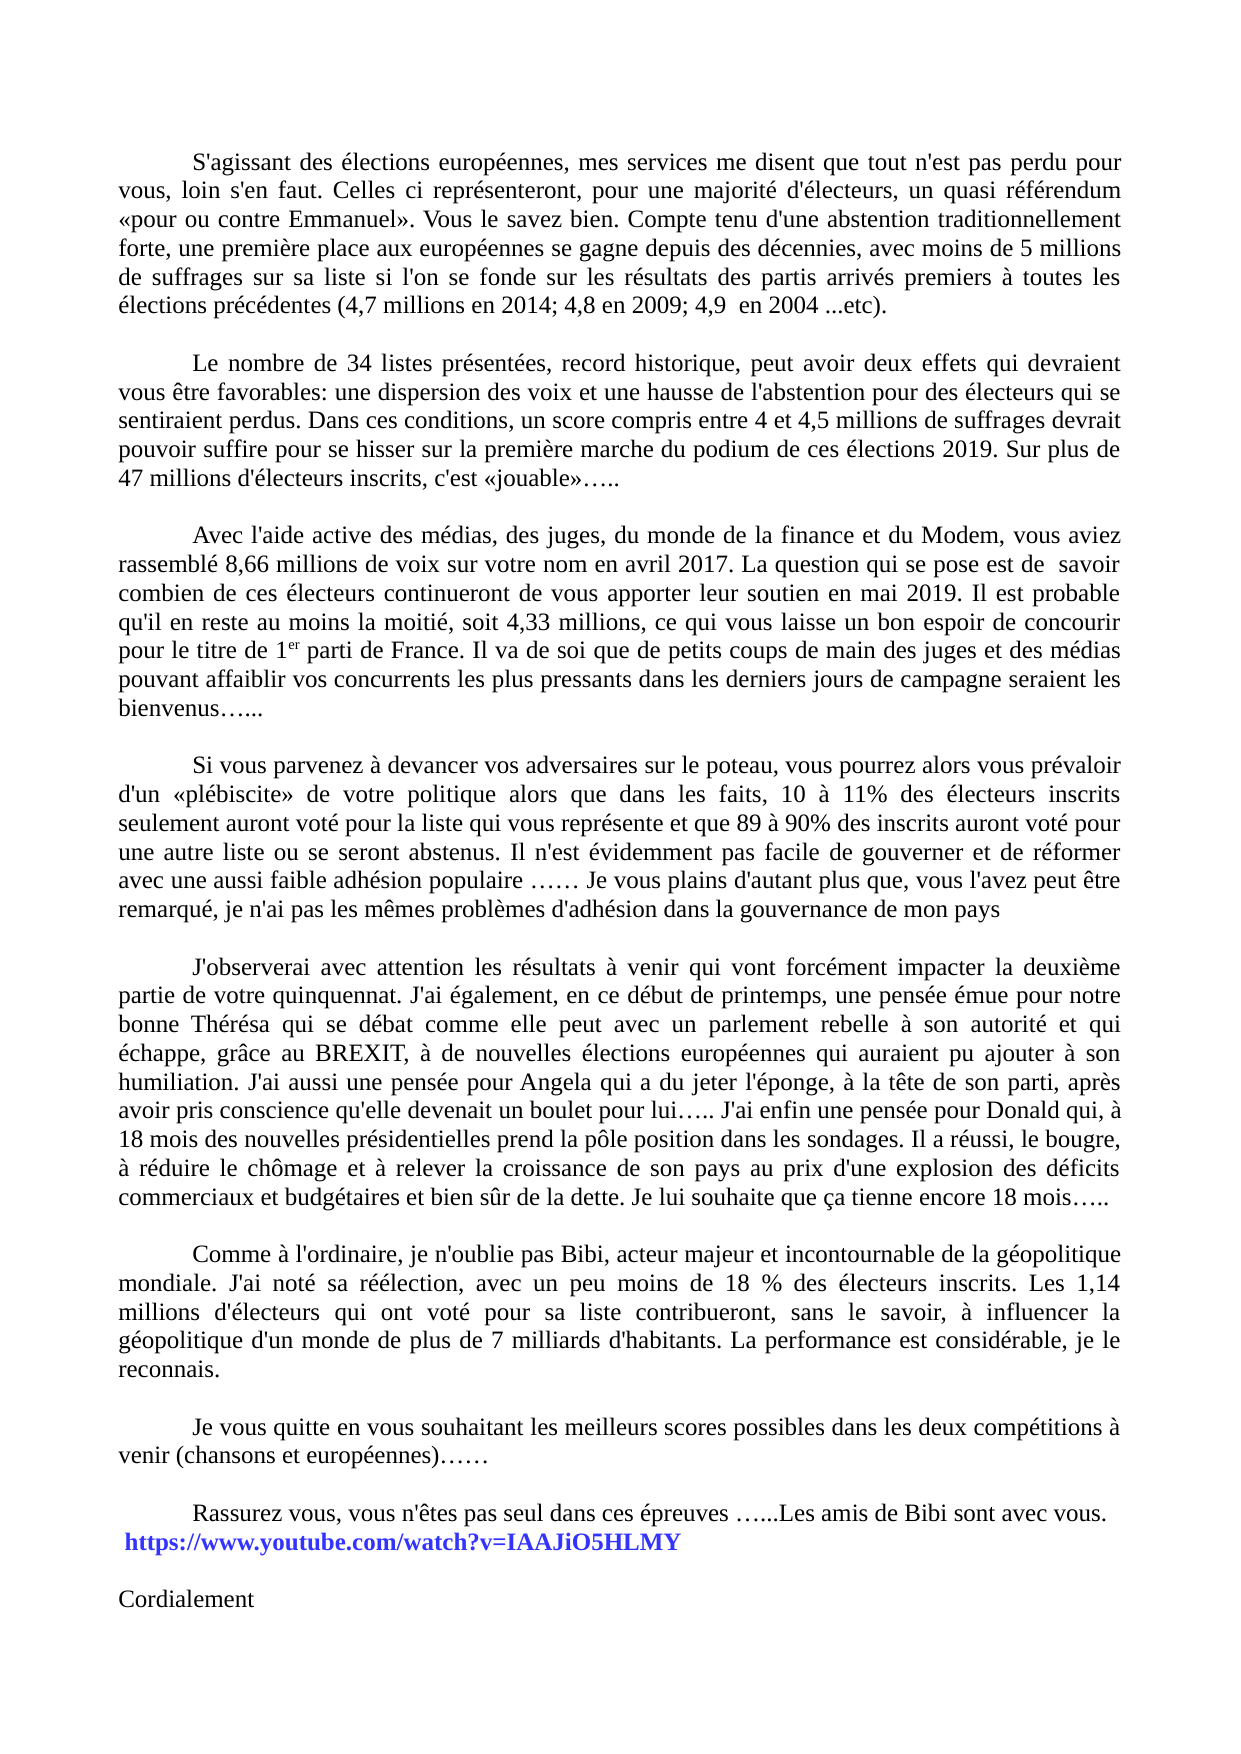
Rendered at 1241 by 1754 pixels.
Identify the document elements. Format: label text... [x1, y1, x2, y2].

text Si vous parvenez à devancer vos adversaires sur le poteau, vous pourrez alors vous prévaloir d'un «plébiscite» de votre politique alors que dans les faits, 10 à 11% des électeurs inscrits seulement auront voté pour la liste qui vous représente et que 89 à 90% des inscrits auront voté pour une autre liste ou se seront abstenus. Il n'est évidemment pas facile de gouverner et de réformer avec une aussi faible adhésion populaire …… Je vous plains d'autant plus que, vous l'avez peut être remarqué, je n'ai pas les mêmes problèmes d'adhésion dans la gouvernance de mon pays [118, 751, 1122, 923]
text Comme à l'ordinaire, je n'oublie pas Bibi, acteur majeur et incontournable de la géopolitique mondiale. J'ai noté sa réélection, avec un peu moins de 18 % des électeurs inscrits. Les 1,14 millions d'électeurs qui ont voté pour sa liste contribueront, sans le savoir, à influencer la géopolitique d'un monde de plus de 7 milliards d'habitants. La performance est considérable, je le reconnais. [118, 1239, 1122, 1383]
text Avec l'aide active des médias, des juges, du monde de la finance et du Modem, vous aviez rassemblé 8,66 millions de voix sur votre nom en avril 2017. La question qui se pose est de savoir combien de ces électeurs continueront de vous apporter leur soutien en mai 2019. Il est probable qu'il en reste au moins la moitié, soit 4,33 millions, ce qui vous laisse un bon espoir de concourir pour le titre de 1er parti de France. Il va de soi que de petits coups de main des juges et des médias pouvant affaiblir vos concurrents les plus pressants dans les derniers jours de campagne seraient les bienvenus…... [118, 521, 1122, 722]
text S'agissant des élections européennes, mes services me disent que tout n'est pas perdu pour vous, loin s'en faut. Celles ci représenteront, pour une majorité d'électeurs, un quasi référendum «pour ou contre Emmanuel». Vous le savez bien. Compte tenu d'une abstention traditionnellement forte, une première place aux européennes se gagne depuis des décennies, avec moins de 5 millions de suffrages sur sa liste si l'on se fonde sur les résultats des partis arrivés premiers à toutes les élections précédentes (4,7 millions en 2014; 4,8 en 2009; 4,9 en 2004 ...etc). [118, 147, 1122, 319]
text J'observerai avec attention les résultats à venir qui vont forcément impacter la deuxième partie de votre quinquennat. J'ai également, en ce début de printemps, une pensée émue pour notre bonne Thérésa qui se débat comme elle peut avec un parlement rebelle à son autorité et qui échappe, grâce au BREXIT, à de nouvelles élections européennes qui auraient pu ajouter à son humiliation. J'ai aussi une pensée pour Angela qui a du jeter l'éponge, à la tête de son parti, après avoir pris conscience qu'elle devenait un boulet pour lui….. J'ai enfin une pensée pour Donald qui, à 18 mois des nouvelles présidentielles prend la pôle position dans les sondages. Il a réussi, le bougre, à réduire le chômage et à relever la croissance de son pays au prix d'une explosion des déficits commerciaux et budgétaires et bien sûr de la dette. Je lui souhaite que ça tienne encore 18 mois….. [118, 952, 1122, 1211]
text Je vous quitte en vous souhaitant les meilleurs scores possibles dans les deux compétitions à venir (chansons et européennes)…… [118, 1412, 1122, 1469]
text Rassurez vous, vous n'êtes pas seul dans ces épreuves …...Les amis de Bibi sont avec vous. [118, 1498, 1122, 1527]
text https://www.youtube.com/watch?v=IAAJiO5HLMY [118, 1527, 1122, 1556]
text Cordialement [118, 1584, 1122, 1613]
text Le nombre de 34 listes présentées, record historique, peut avoir deux effets qui devraient vous être favorables: une dispersion des voix et une hausse de l'abstention pour des électeurs qui se sentiraient perdus. Dans ces conditions, un score compris entre 4 et 4,5 millions de suffrages devrait pouvoir suffire pour se hisser sur la première marche du podium de ces élections 2019. Sur plus de 47 millions d'électeurs inscrits, c'est «jouable»….. [118, 348, 1122, 492]
